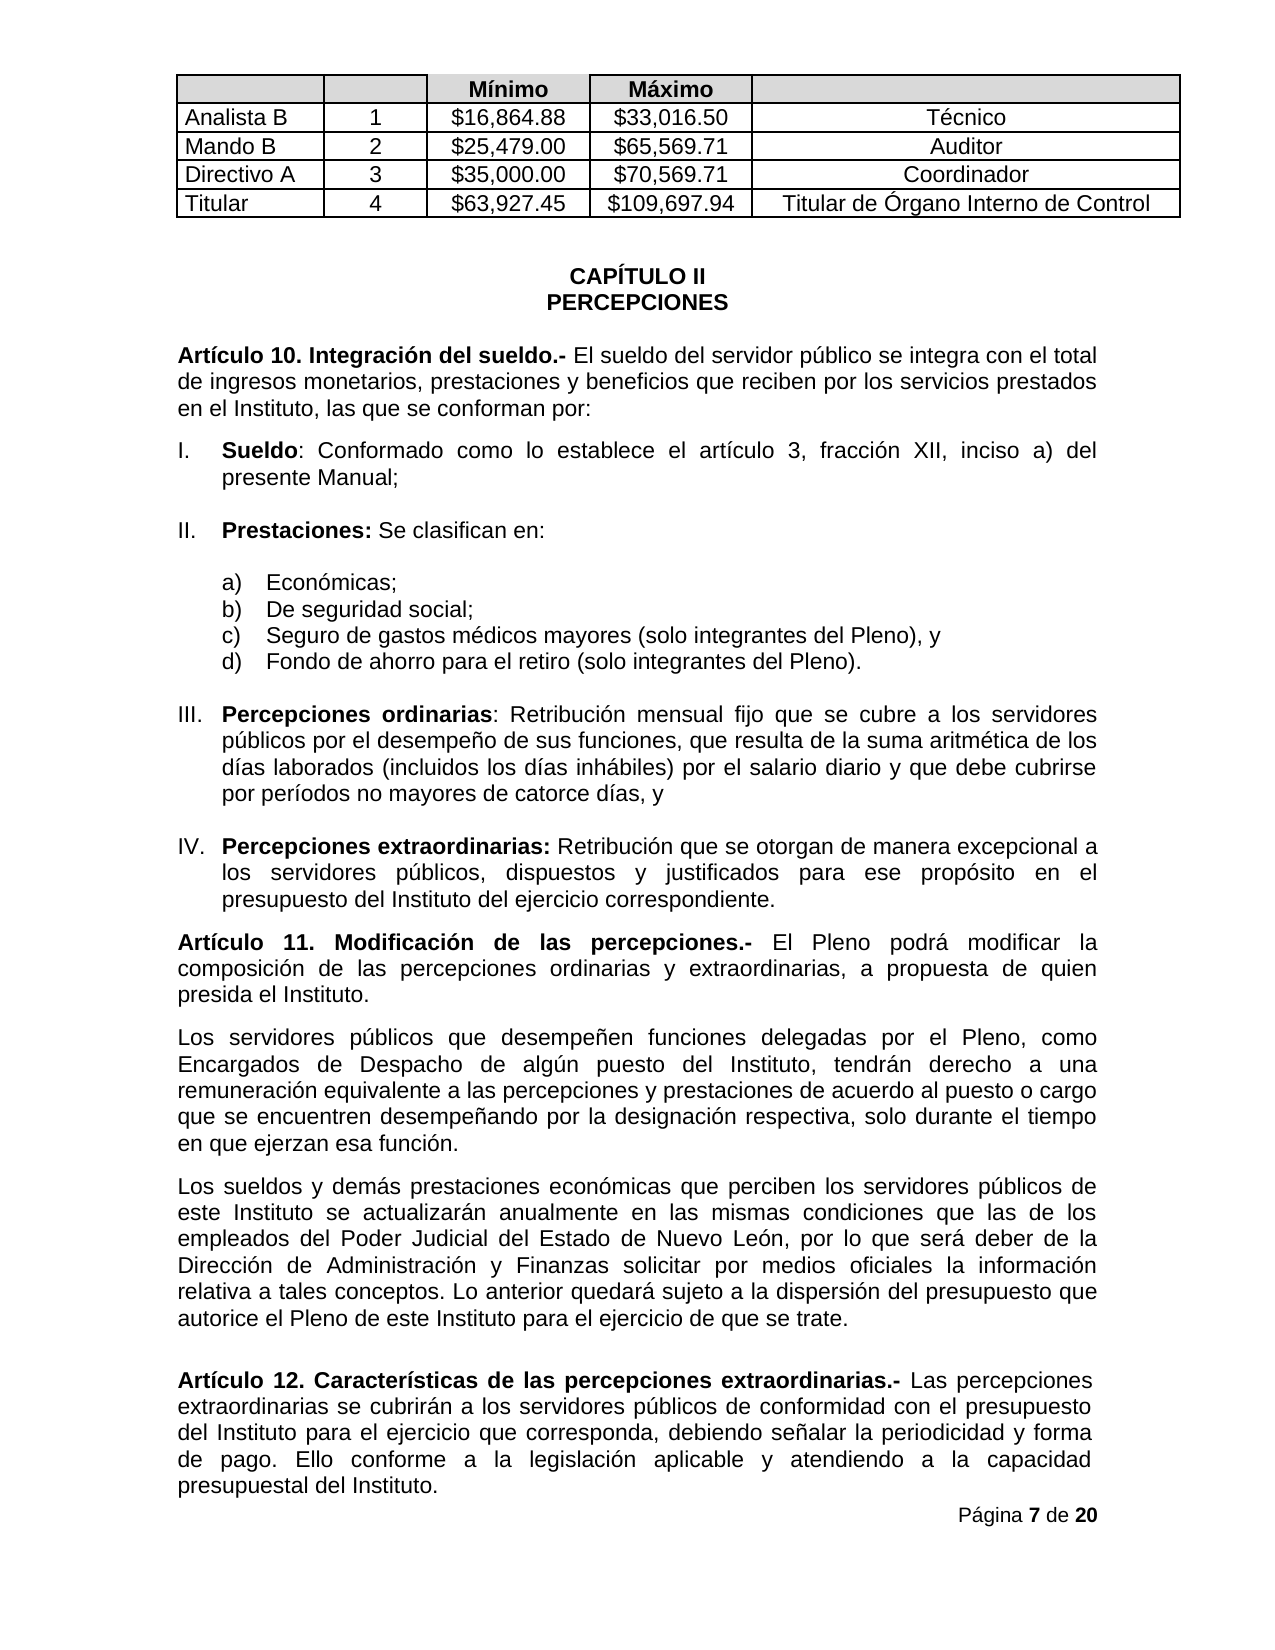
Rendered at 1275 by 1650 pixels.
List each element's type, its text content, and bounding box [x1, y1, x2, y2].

list De seguridad social; [222, 596, 1098, 622]
table_cell Máximo [591, 76, 751, 102]
list Económicas; [222, 569, 1098, 596]
table_cell $16,864.88 [428, 104, 589, 131]
text Artículo 10. Integración del sueldo.- El sueldo del servidor público se integra con el total de ingresos monetarios, prestaciones y beneficios que reciben por los servicios prestados en el Instituto, las que se conforman por: [177, 342, 1098, 421]
table_cell 2 [325, 133, 426, 159]
list Sueldo: Conformado como lo establece el artículo 3, fracción XII, inciso a) del presente Manual; [177, 437, 1098, 490]
table_cell Coordinador [753, 161, 1179, 187]
table_cell 3 [325, 161, 426, 187]
table_cell Analista B [178, 104, 323, 131]
text Artículo 12. Características de las percepciones extraordinarias.- Las percepciones extraordinarias se cubrirán a los servidores públicos de conformidad con el presupuesto del Instituto para el ejercicio que corresponda, debiendo señalar la periodicidad y forma de pago. Ello conforme a la legislación aplicable y atendiendo a la capacidad presupuestal del Instituto. [177, 1367, 1093, 1498]
table_cell [178, 76, 323, 102]
list Prestaciones: Se clasifican en: [177, 517, 1098, 543]
text PERCEPCIONES [177, 289, 1098, 315]
table_cell $109,697.94 [591, 190, 751, 216]
table_cell Auditor [753, 133, 1179, 159]
list Fondo de ahorro para el retiro (solo integrantes del Pleno). [222, 648, 1098, 675]
table_cell Técnico [753, 104, 1179, 131]
list Seguro de gastos médicos mayores (solo integrantes del Pleno), y [222, 622, 1098, 648]
text Los servidores públicos que desempeñen funciones delegadas por el Pleno, como Encargados de Despacho de algún puesto del Instituto, tendrán derecho a una remuneración equivalente a las percepciones y prestaciones de acuerdo al puesto o cargo que se encuentren desempeñando por la designación respectiva, solo durante el tiempo en que ejerzan esa función. [177, 1024, 1098, 1156]
table_cell Titular de Órgano Interno de Control [753, 190, 1179, 216]
table_cell $33,016.50 [591, 104, 751, 131]
table_cell Mínimo [428, 74, 589, 102]
list Percepciones extraordinarias: Retribución que se otorgan de manera excepcional a los servidores públicos, dispuestos y justificados para ese propósito en el presupuesto del Instituto del ejercicio correspondiente. [177, 833, 1098, 912]
table_cell $35,000.00 [428, 161, 589, 187]
table_cell Titular [178, 190, 323, 216]
table_cell $63,927.45 [428, 190, 589, 216]
table_cell Directivo A [178, 161, 323, 187]
table_cell $65,569.71 [591, 133, 751, 159]
table_cell [753, 76, 1179, 102]
text Artículo 11. Modificación de las percepciones.- El Pleno podrá modificar la composición de las percepciones ordinarias y extraordinarias, a propuesta de quien presida el Instituto. [177, 928, 1098, 1008]
table_cell 1 [325, 104, 426, 131]
text CAPÍTULO II [177, 263, 1098, 289]
text Los sueldos y demás prestaciones económicas que perciben los servidores públicos de este Instituto se actualizarán anualmente en las mismas condiciones que las de los empleados del Poder Judicial del Estado de Nuevo León, por lo que será deber de la Dirección de Administración y Finanzas solicitar por medios oficiales la información relativa a tales conceptos. Lo anterior quedará sujeto a la dispersión del presupuesto que autorice el Pleno de este Instituto para el ejercicio de que se trate. [177, 1173, 1098, 1331]
list Percepciones ordinarias: Retribución mensual fijo que se cubre a los servidores públicos por el desempeño de sus funciones, que resulta de la suma aritmética de los días laborados (incluidos los días inhábiles) por el salario diario y que debe cubrirse por períodos no mayores de catorce días, y [177, 701, 1098, 806]
table_cell [325, 76, 426, 102]
table_cell Mando B [178, 133, 323, 159]
table_cell $25,479.00 [428, 133, 589, 159]
table_cell $70,569.71 [591, 161, 751, 187]
table_cell 4 [325, 190, 426, 216]
